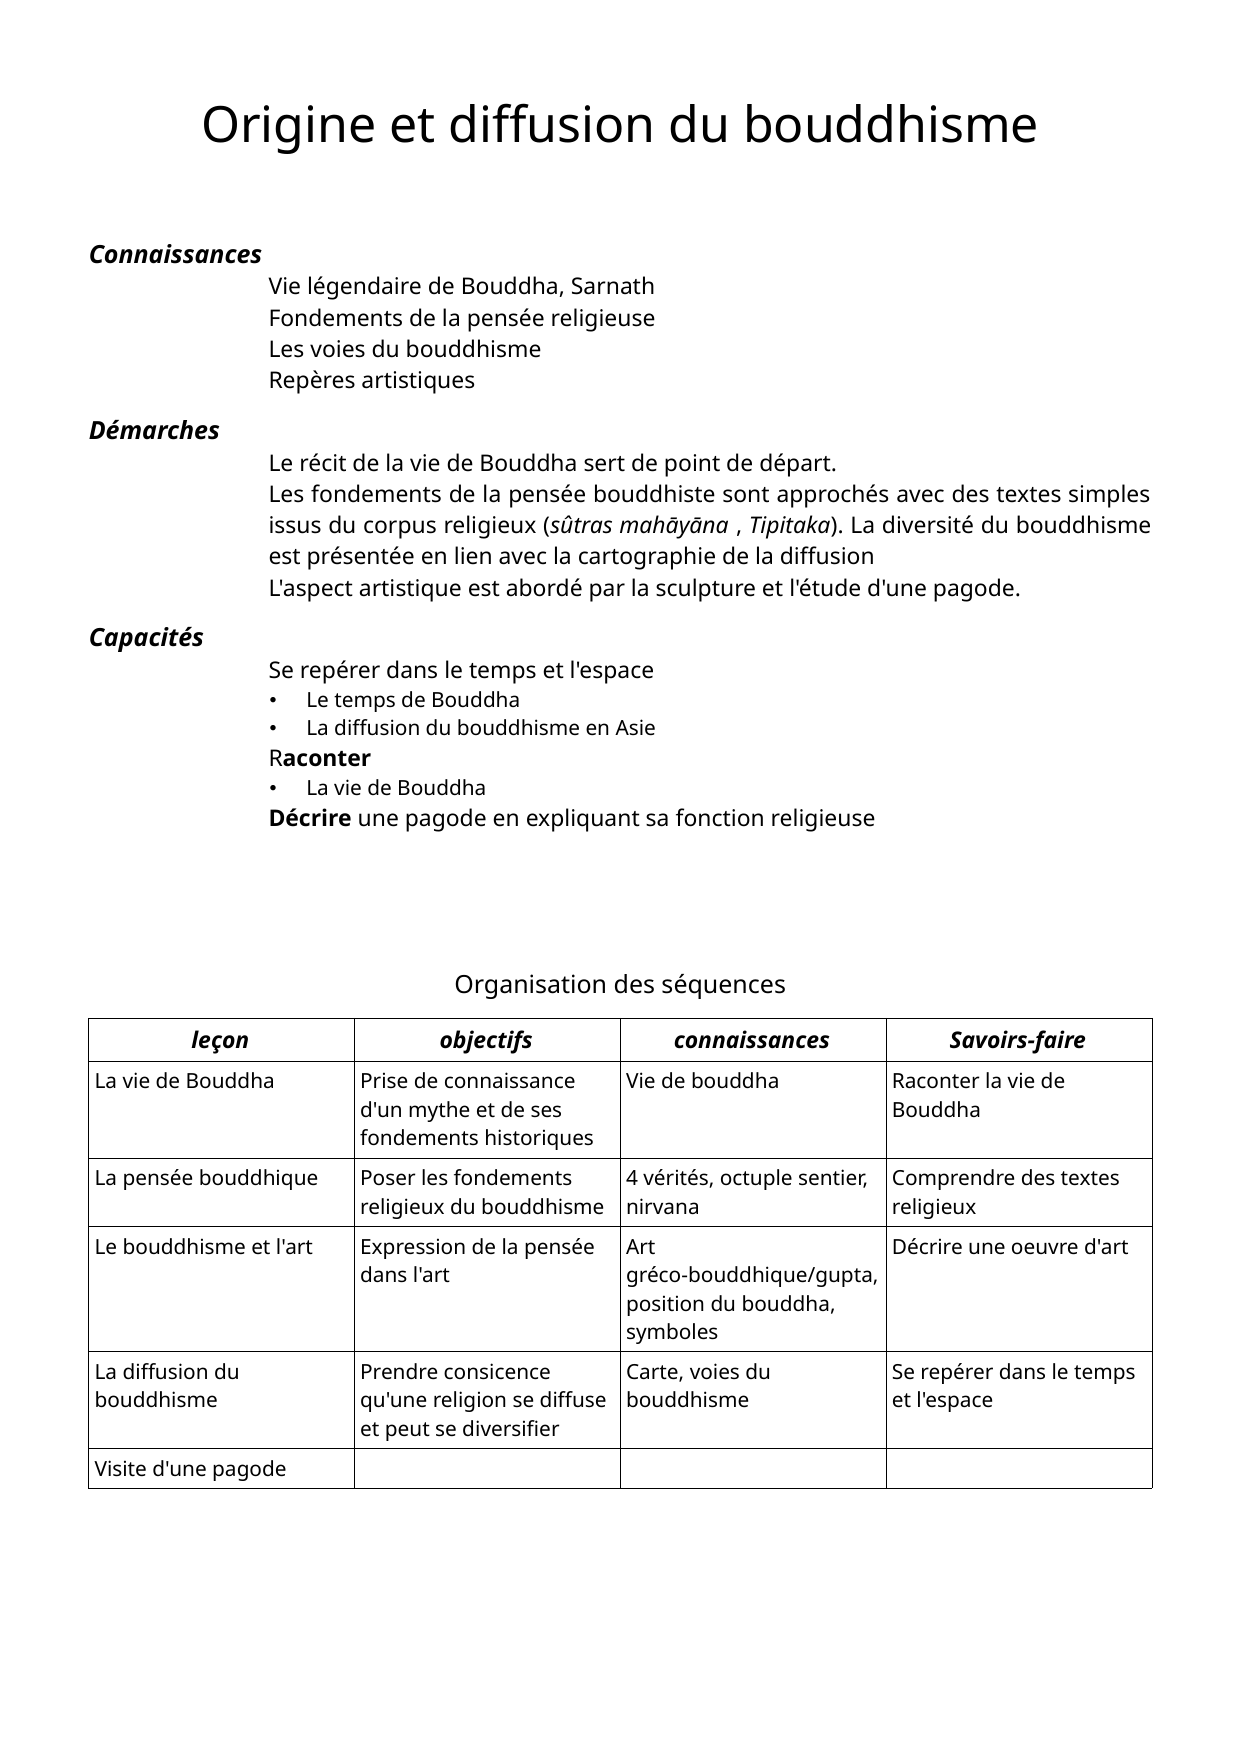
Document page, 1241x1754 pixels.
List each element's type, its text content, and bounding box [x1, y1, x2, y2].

table_cell La pensée bouddhique [89, 1159, 354, 1226]
text Fondements de la pensée religieuse [268, 302, 1152, 333]
text Décrire une pagode en expliquant sa fonction religieuse [268, 802, 1152, 833]
table_cell Prendre consicence qu'une religion se diffuse et peut se diversifier [355, 1352, 620, 1448]
table_header connaissances [621, 1019, 886, 1061]
table_cell 4 vérités, octuple sentier, nirvana [621, 1159, 886, 1226]
table_cell Prise de connaissance d'un mythe et de ses fondements historiques [355, 1062, 620, 1157]
table_cell [887, 1449, 1152, 1488]
table_cell Visite d'une pagode [89, 1449, 354, 1488]
text Repères artistiques [268, 364, 1152, 395]
table_cell Raconter la vie de Bouddha [887, 1062, 1152, 1157]
text Organisation des séquences [88, 967, 1152, 1001]
table_cell Comprendre des textes religieux [887, 1159, 1152, 1226]
table_cell [355, 1449, 620, 1488]
text Capacités [88, 620, 1152, 654]
list La vie de Bouddha [269, 773, 1152, 802]
table_cell La diffusion du bouddhisme [89, 1352, 354, 1448]
text Vie légendaire de Bouddha, Sarnath [268, 270, 1152, 302]
text Se repérer dans le temps et l'espace [268, 654, 1152, 685]
text Origine et diffusion du bouddhisme [88, 88, 1152, 157]
text Les fondements de la pensée bouddhiste sont approchés avec des textes simples issus du corpus religieux (sûtras mahāyāna , Tipitaka). La diversité du bouddhisme est présentée en lien avec la cartographie de la diffusion [268, 478, 1152, 571]
table_cell Le bouddhisme et l'art [89, 1227, 354, 1351]
table_header Savoirs-faire [887, 1019, 1152, 1061]
table_cell [621, 1449, 886, 1488]
table_cell La vie de Bouddha [89, 1062, 354, 1157]
text Raconter [268, 742, 1152, 773]
text Les voies du bouddhisme [268, 333, 1152, 364]
table_cell Décrire une oeuvre d'art [887, 1227, 1152, 1351]
text Le récit de la vie de Bouddha sert de point de départ. [268, 446, 1152, 478]
table_cell Carte, voies du bouddhisme [621, 1352, 886, 1448]
list La diffusion du bouddhisme en Asie [269, 713, 1152, 742]
list Le temps de Bouddha [269, 685, 1152, 713]
table_cell Poser les fondements religieux du bouddhisme [355, 1159, 620, 1226]
table_header objectifs [355, 1019, 620, 1061]
text Connaissances [88, 236, 1152, 270]
table_header leçon [89, 1019, 354, 1061]
table_cell Art gréco-bouddhique/gupta, position du bouddha, symboles [621, 1227, 886, 1351]
text L'aspect artistique est abordé par la sculpture et l'étude d'une pagode. [268, 571, 1152, 603]
text Démarches [88, 412, 1152, 446]
table_cell Vie de bouddha [621, 1062, 886, 1157]
table_cell Expression de la pensée dans l'art [355, 1227, 620, 1351]
table_cell Se repérer dans le temps et l'espace [887, 1352, 1152, 1448]
